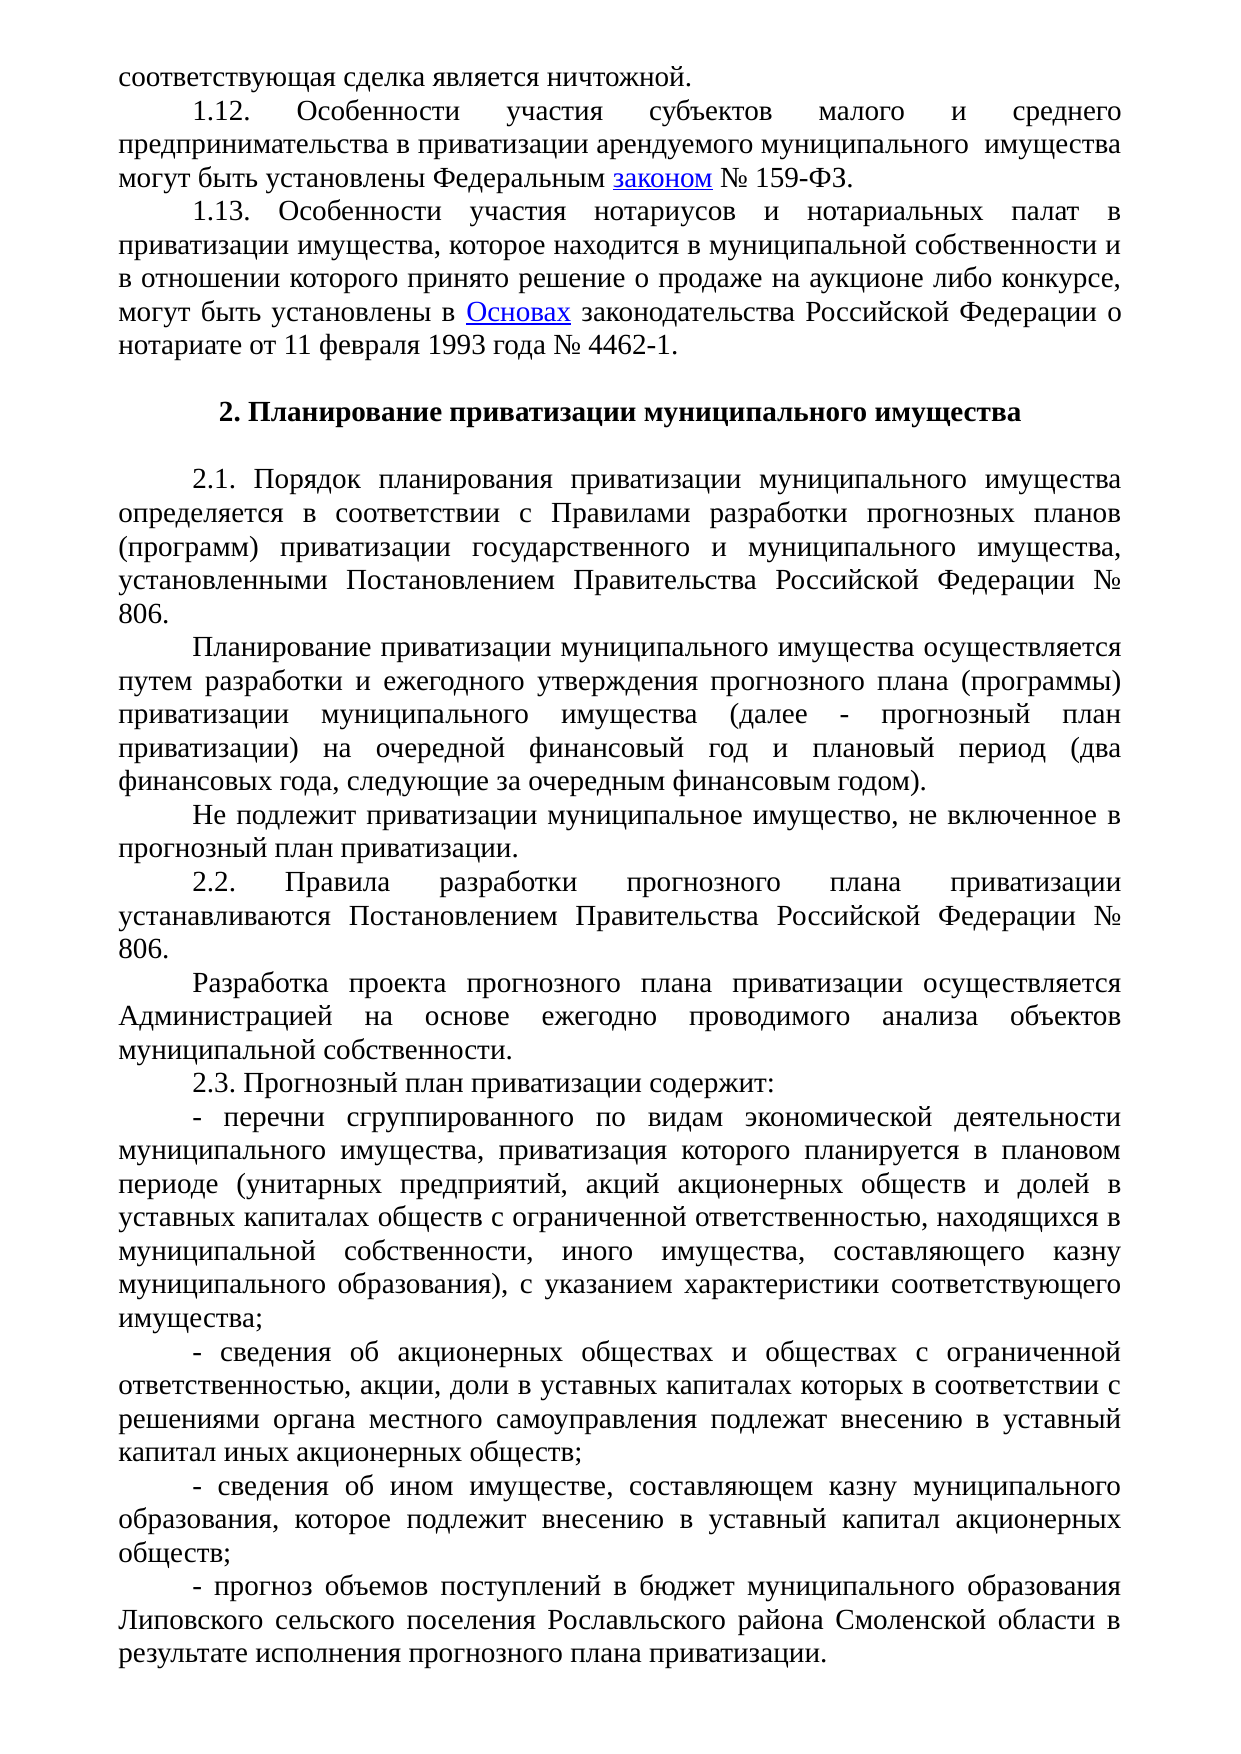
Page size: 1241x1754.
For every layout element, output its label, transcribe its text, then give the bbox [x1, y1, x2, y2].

text 2. Планирование приватизации муниципального имущества [118, 394, 1122, 428]
text Планирование приватизации муниципального имущества осуществляется путем разработки и ежегодного утверждения прогнозного плана (программы) приватизации муниципального имущества (далее - прогнозный план приватизации) на очередной финансовый год и плановый период (два финансовых года, следующие за очередным финансовым годом). [118, 629, 1122, 797]
text - перечни сгруппированного по видам экономической деятельности муниципального имущества, приватизация которого планируется в плановом периоде (унитарных предприятий, акций акционерных обществ и долей в уставных капиталах обществ с ограниченной ответственностью, находящихся в муниципальной собственности, иного имущества, составляющего казну муниципального образования), с указанием характеристики соответствующего имущества; [118, 1099, 1122, 1334]
text - сведения об ином имуществе, составляющем казну муниципального образования, которое подлежит внесению в уставный капитал акционерных обществ; [118, 1468, 1122, 1568]
text соответствующая сделка является ничтожной. [118, 59, 1122, 93]
text - прогноз объемов поступлений в бюджет муниципального образования Липовского сельского поселения Рославльского района Смоленской области в результате исполнения прогнозного плана приватизации. [118, 1568, 1122, 1669]
text 2.1. Порядок планирования приватизации муниципального имущества определяется в соответствии с Правилами разработки прогнозных планов (программ) приватизации государственного и муниципального имущества, установленными Постановлением Правительства Российской Федерации № 806. [118, 462, 1122, 629]
text 2.2. Правила разработки прогнозного плана приватизации устанавливаются Постановлением Правительства Российской Федерации № 806. [118, 864, 1122, 965]
text - сведения об акционерных обществах и обществах с ограниченной ответственностью, акции, доли в уставных капиталах которых в соответствии с решениями органа местного самоуправления подлежат внесению в уставный капитал иных акционерных обществ; [118, 1334, 1122, 1468]
text 1.12. Особенности участия субъектов малого и среднего предпринимательства в приватизации арендуемого муниципального имущества могут быть установлены Федеральным законом № 159-ФЗ. [118, 93, 1122, 193]
text Не подлежит приватизации муниципальное имущество, не включенное в прогнозный план приватизации. [118, 797, 1122, 864]
text 2.3. Прогнозный план приватизации содержит: [118, 1065, 1122, 1099]
text Разработка проекта прогнозного плана приватизации осуществляется Администрацией на основе ежегодно проводимого анализа объектов муниципальной собственности. [118, 965, 1122, 1065]
text 1.13. Особенности участия нотариусов и нотариальных палат в приватизации имущества, которое находится в муниципальной собственности и в отношении которого принято решение о продаже на аукционе либо конкурсе, могут быть установлены в Основах законодательства Российской Федерации о нотариате от 11 февраля 1993 года № 4462-1. [118, 193, 1122, 361]
